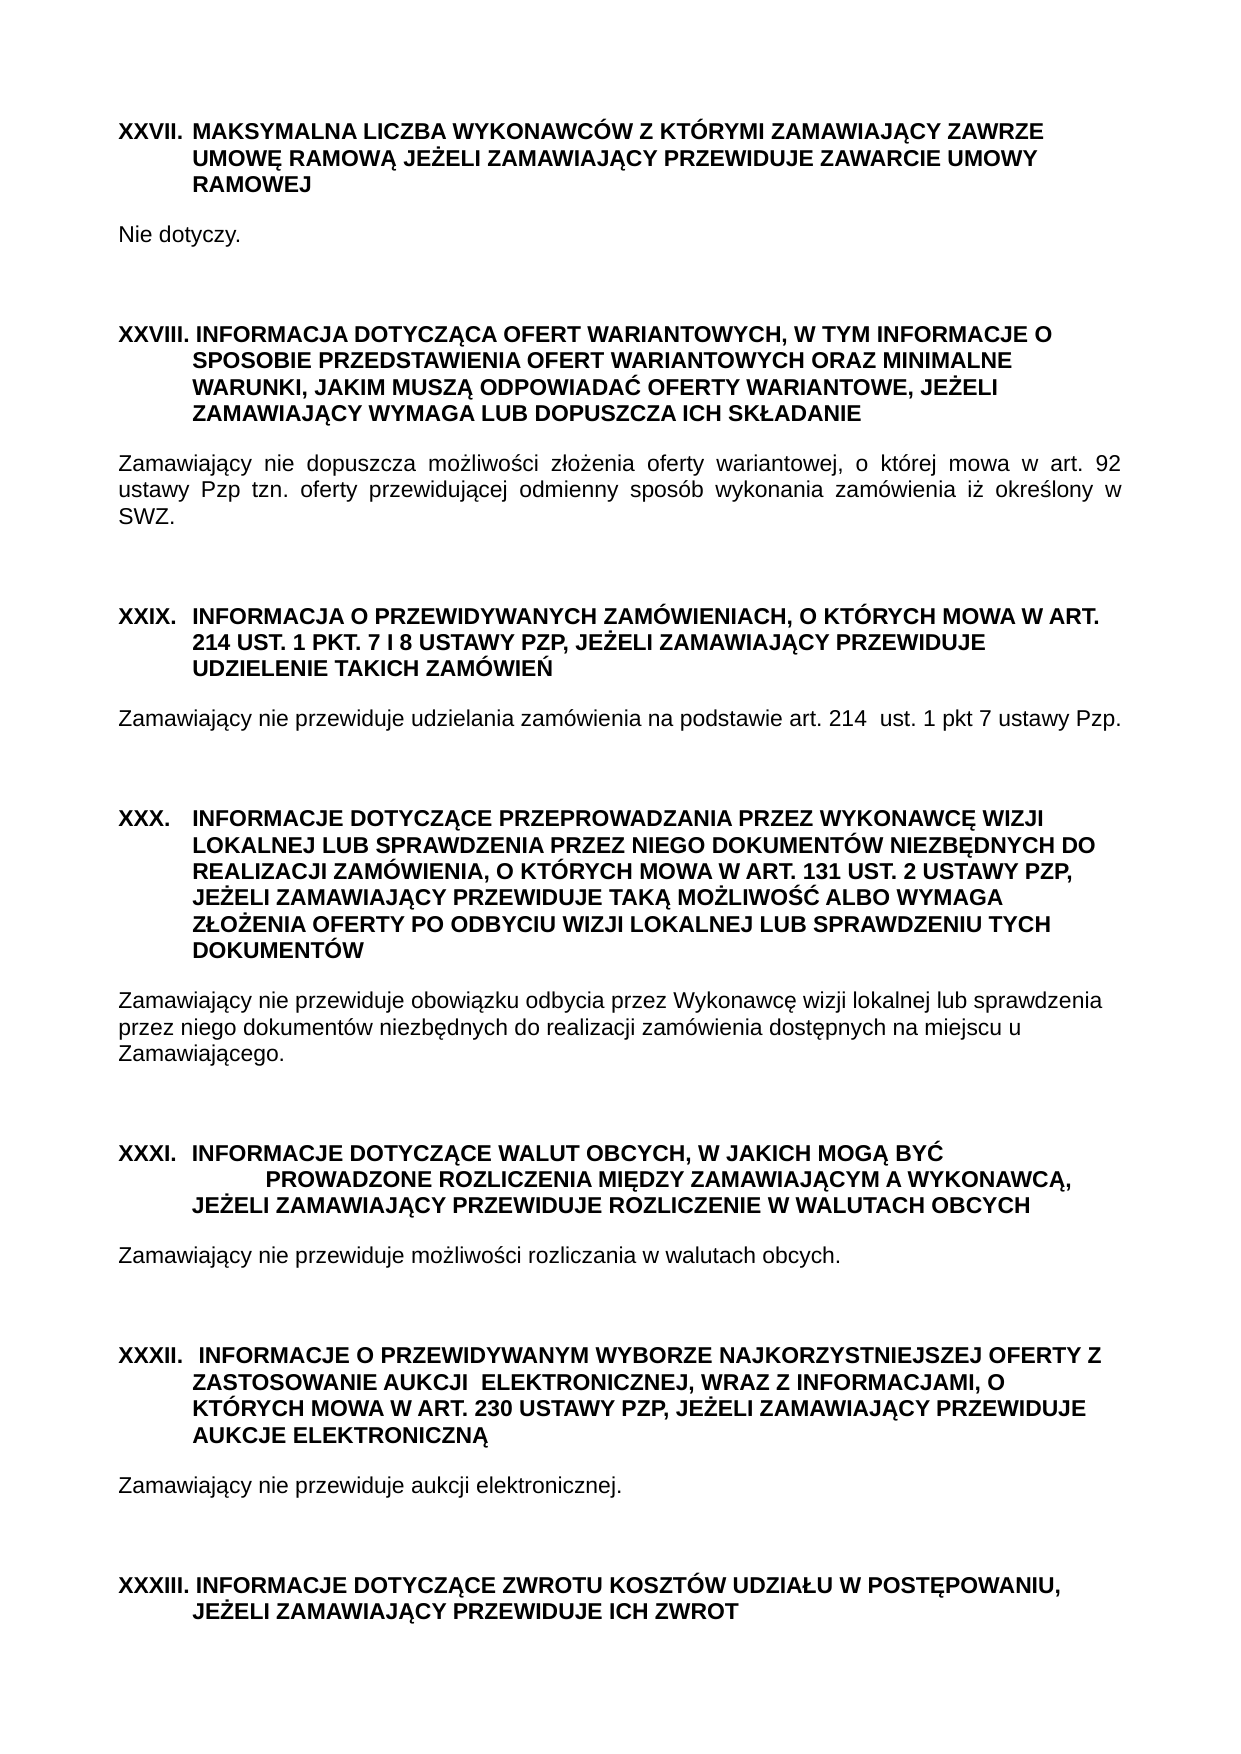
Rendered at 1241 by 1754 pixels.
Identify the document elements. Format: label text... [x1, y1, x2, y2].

text XXXI. INFORMACJE DOTYCZĄCE WALUT OBCYCH, W JAKICH MOGĄ BYĆ PROWADZONE ROZLICZENIA MIĘDZY ZAMAWIAJĄCYM A WYKONAWCĄ, JEŻELI ZAMAWIAJĄCY PRZEWIDUJE ROZLICZENIE W WALUTACH OBCYCH [118, 1140, 1122, 1219]
text Zamawiający nie dopuszcza możliwości złożenia oferty wariantowej, o której mowa w art. 92 ustawy Pzp tzn. oferty przewidującej odmienny sposób wykonania zamówienia iż określony w SWZ. [118, 450, 1122, 529]
text XXIX. INFORMACJA O PRZEWIDYWANYCH ZAMÓWIENIACH, O KTÓRYCH MOWA W ART. 214 UST. 1 PKT. 7 I 8 USTAWY PZP, JEŻELI ZAMAWIAJĄCY PRZEWIDUJE UDZIELENIE TAKICH ZAMÓWIEŃ [118, 603, 1122, 682]
text Nie dotyczy. [118, 221, 1122, 247]
text Zamawiający nie przewiduje obowiązku odbycia przez Wykonawcę wizji lokalnej lub sprawdzenia przez niego dokumentów niezbędnych do realizacji zamówienia dostępnych na miejscu u Zamawiającego. [118, 987, 1122, 1066]
text XXX. INFORMACJE DOTYCZĄCE PRZEPROWADZANIA PRZEZ WYKONAWCĘ WIZJI LOKALNEJ LUB SPRAWDZENIA PRZEZ NIEGO DOKUMENTÓW NIEZBĘDNYCH DO REALIZACJI ZAMÓWIENIA, O KTÓRYCH MOWA W ART. 131 UST. 2 USTAWY PZP, JEŻELI ZAMAWIAJĄCY PRZEWIDUJE TAKĄ MOŻLIWOŚĆ ALBO WYMAGA ZŁOŻENIA OFERTY PO ODBYCIU WIZJI LOKALNEJ LUB SPRAWDZENIU TYCH DOKUMENTÓW [118, 805, 1122, 963]
text Zamawiający nie przewiduje aukcji elektronicznej. [118, 1472, 1122, 1498]
text Zamawiający nie przewiduje możliwości rozliczania w walutach obcych. [118, 1242, 1122, 1269]
text Zamawiający nie przewiduje udzielania zamówienia na podstawie art. 214 ust. 1 pkt 7 ustawy Pzp. [118, 705, 1122, 732]
text XXXII. INFORMACJE O PRZEWIDYWANYM WYBORZE NAJKORZYSTNIEJSZEJ OFERTY Z ZASTOSOWANIE AUKCJI ELEKTRONICZNEJ, WRAZ Z INFORMACJAMI, O KTÓRYCH MOWA W ART. 230 USTAWY PZP, JEŻELI ZAMAWIAJĄCY PRZEWIDUJE AUKCJE ELEKTRONICZNĄ [118, 1342, 1122, 1448]
text XXXIII. INFORMACJE DOTYCZĄCE ZWROTU KOSZTÓW UDZIAŁU W POSTĘPOWANIU, JEŻELI ZAMAWIAJĄCY PRZEWIDUJE ICH ZWROT [118, 1572, 1122, 1624]
text XXVIII. INFORMACJA DOTYCZĄCA OFERT WARIANTOWYCH, W TYM INFORMACJE O SPOSOBIE PRZEDSTAWIENIA OFERT WARIANTOWYCH ORAZ MINIMALNE WARUNKI, JAKIM MUSZĄ ODPOWIADAĆ OFERTY WARIANTOWE, JEŻELI ZAMAWIAJĄCY WYMAGA LUB DOPUSZCZA ICH SKŁADANIE [118, 321, 1122, 426]
text XXVII. MAKSYMALNA LICZBA WYKONAWCÓW Z KTÓRYMI ZAMAWIAJĄCY ZAWRZE UMOWĘ RAMOWĄ JEŻELI ZAMAWIAJĄCY PRZEWIDUJE ZAWARCIE UMOWY RAMOWEJ [118, 118, 1122, 197]
